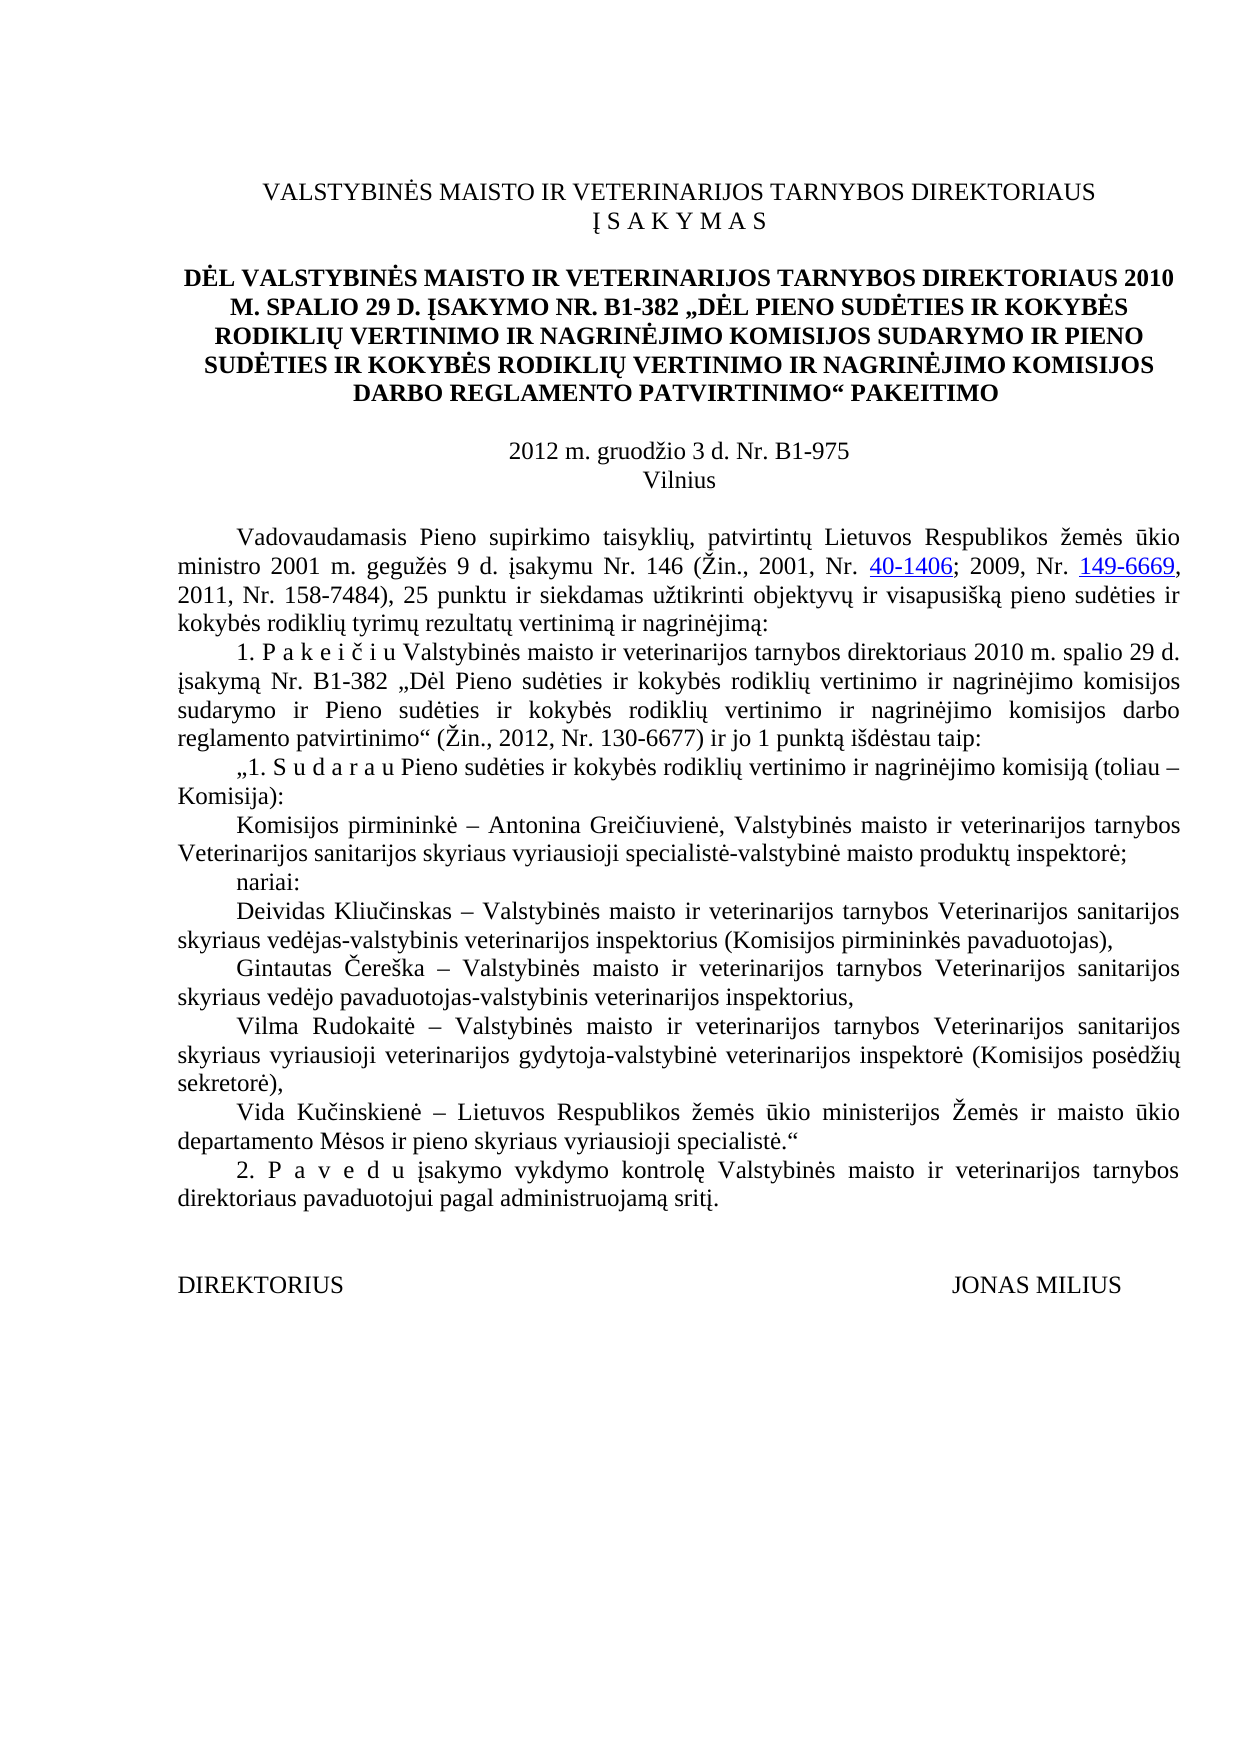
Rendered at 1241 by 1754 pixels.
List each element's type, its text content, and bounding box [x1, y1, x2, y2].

text nariai: [177, 867, 1181, 896]
text Vilma Rudokaitė – Valstybinės maisto ir veterinarijos tarnybos Veterinarijos sanitarijos skyriaus vyriausioji veterinarijos gydytoja-valstybinė veterinarijos inspektorė (Komisijos posėdžių sekretorė), [177, 1011, 1181, 1097]
text „1. S u d a r a u Pieno sudėties ir kokybės rodiklių vertinimo ir nagrinėjimo komisiją (toliau – Komisija): [177, 752, 1181, 810]
text Vilnius [177, 465, 1181, 493]
text Vadovaudamasis Pieno supirkimo taisyklių, patvirtintų Lietuvos Respublikos žemės ūkio ministro 2001 m. gegužės 9 d. įsakymu Nr. 146 (Žin., 2001, Nr. 40-1406; 2009, Nr. 149-6669, 2011, Nr. 158-7484), 25 punktu ir siekdamas užtikrinti objektyvų ir visapusišką pieno sudėties ir kokybės rodiklių tyrimų rezultatų vertinimą ir nagrinėjimą: [177, 522, 1181, 637]
text Gintautas Čereška – Valstybinės maisto ir veterinarijos tarnybos Veterinarijos sanitarijos skyriaus vedėjo pavaduotojas-valstybinis veterinarijos inspektorius, [177, 953, 1181, 1011]
text 2. P a v e d u įsakymo vykdymo kontrolę Valstybinės maisto ir veterinarijos tarnybos direktoriaus pavaduotojui pagal administruojamą sritį. [177, 1155, 1181, 1212]
text Deividas Kliučinskas – Valstybinės maisto ir veterinarijos tarnybos Veterinarijos sanitarijos skyriaus vedėjas-valstybinis veterinarijos inspektorius (Komisijos pirmininkės pavaduotojas), [177, 896, 1181, 953]
text DĖL VALSTYBINĖS MAISTO IR VETERINARIJOS TARNYBOS DIREKTORIAUS 2010 M. SPALIO 29 D. ĮSAKYMO NR. B1-382 „DĖL PIENO SUDĖTIES IR KOKYBĖS RODIKLIŲ VERTINIMO IR NAGRINĖJIMO KOMISIJOS SUDARYMO IR PIENO SUDĖTIES IR KOKYBĖS RODIKLIŲ VERTINIMO IR NAGRINĖJIMO KOMISIJOS DARBO REGLAMENTO PATVIRTINIMO“ PAKEITIMO [177, 263, 1181, 407]
text 2012 m. gruodžio 3 d. Nr. B1-975 [177, 436, 1181, 465]
text VALSTYBINĖS MAISTO IR VETERINARIJOS TARNYBOS DIREKTORIAUS [177, 177, 1181, 206]
text Komisijos pirmininkė – Antonina Greičiuvienė, Valstybinės maisto ir veterinarijos tarnybos Veterinarijos sanitarijos skyriaus vyriausioji specialistė-valstybinė maisto produktų inspektorė; [177, 810, 1181, 867]
text 1. P a k e i č i u Valstybinės maisto ir veterinarijos tarnybos direktoriaus 2010 m. spalio 29 d. įsakymą Nr. B1-382 „Dėl Pieno sudėties ir kokybės rodiklių vertinimo ir nagrinėjimo komisijos sudarymo ir Pieno sudėties ir kokybės rodiklių vertinimo ir nagrinėjimo komisijos darbo reglamento patvirtinimo“ (Žin., 2012, Nr. 130-6677) ir jo 1 punktą išdėstau taip: [177, 637, 1181, 752]
text Direktorius Jonas Milius [177, 1270, 1181, 1298]
text Vida Kučinskienė – Lietuvos Respublikos žemės ūkio ministerijos Žemės ir maisto ūkio departamento Mėsos ir pieno skyriaus vyriausioji specialistė.“ [177, 1097, 1181, 1155]
text Į S A K Y M A S [177, 206, 1181, 235]
